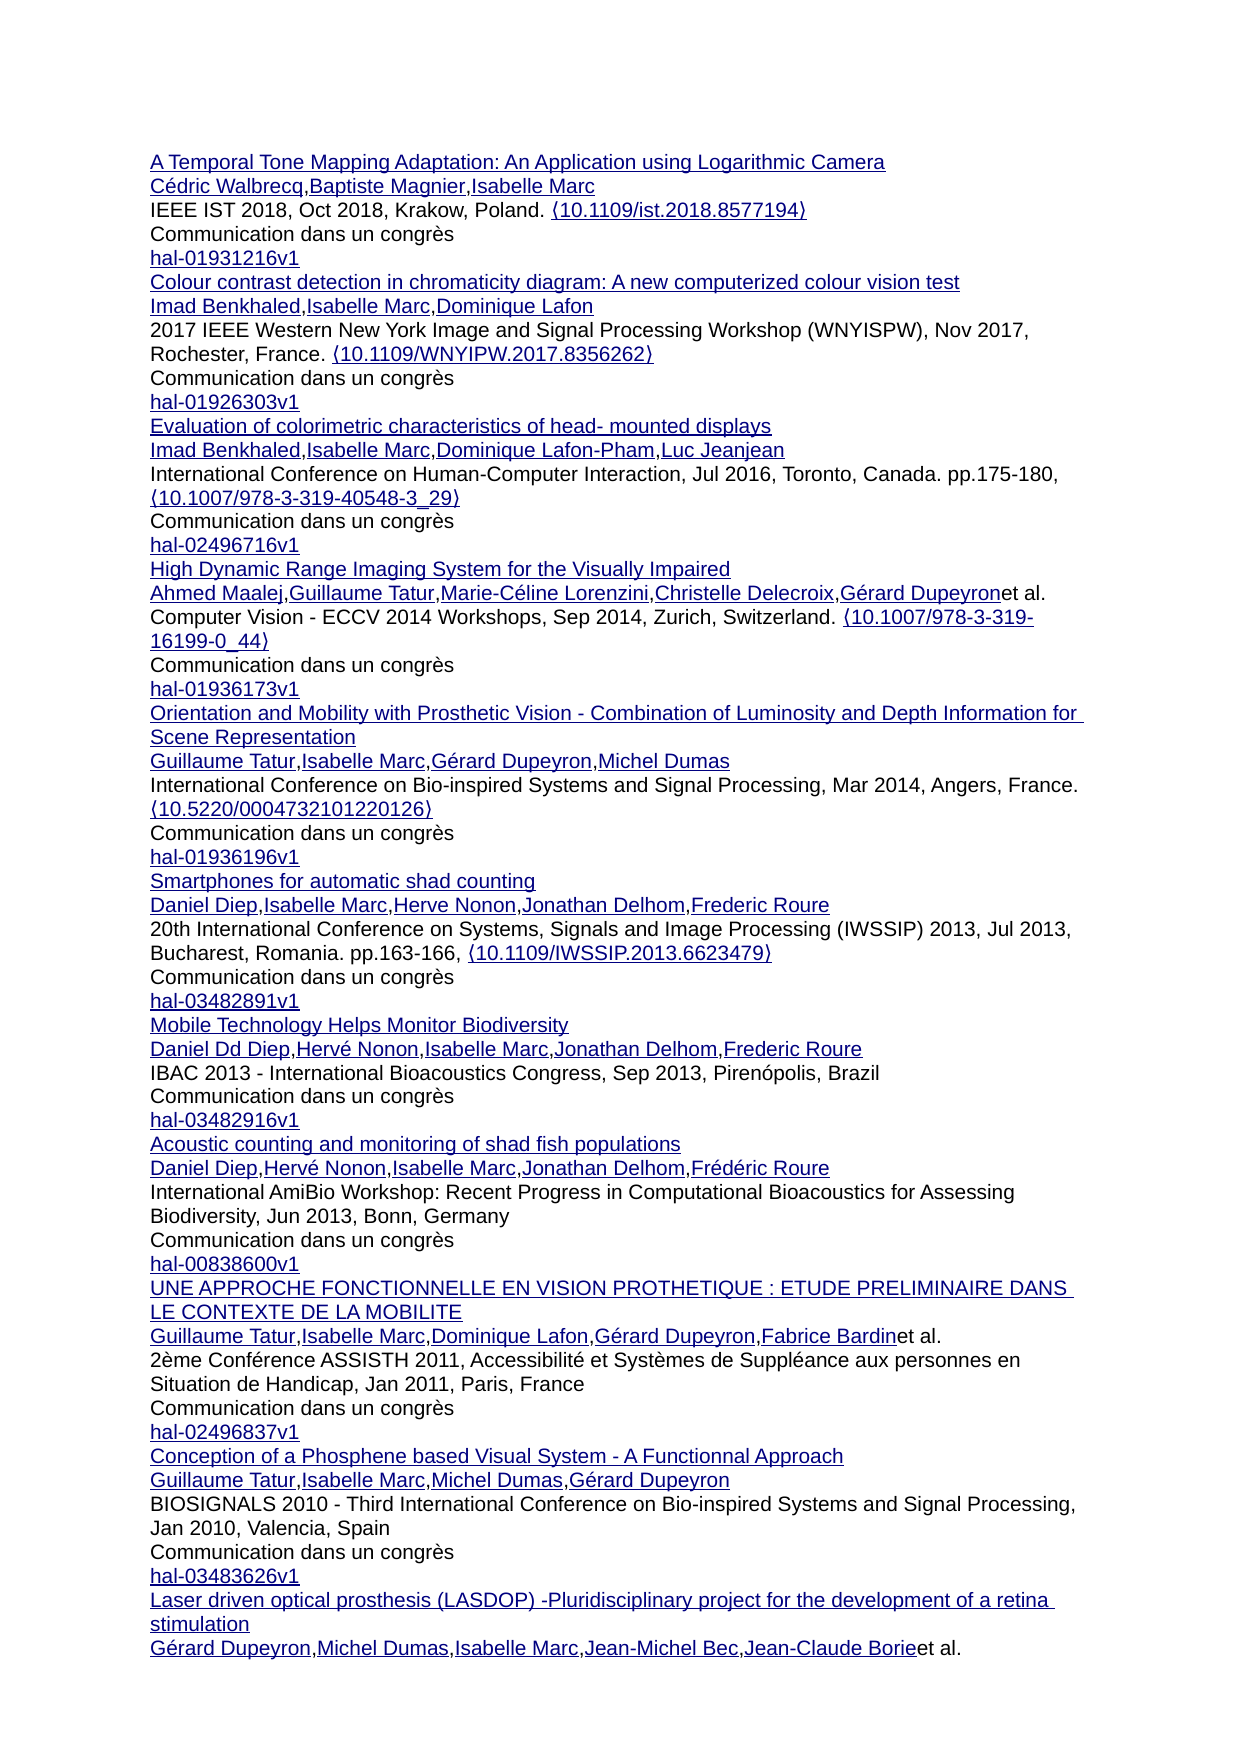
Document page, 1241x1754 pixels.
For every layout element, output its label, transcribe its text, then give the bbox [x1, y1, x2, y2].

table_cell Laser driven optical prosthesis (LASDOP) -Pluridisciplinary project for the development of a retina stimulation Gérard Dupeyron,Michel Dumas,Isabelle Marc,Jean-Michel Bec,Jean-Claude Borieet al. [150, 1588, 1090, 1659]
table_cell Acoustic counting and monitoring of shad fish populations Daniel Diep,Hervé Nonon,Isabelle Marc,Jonathan Delhom,Frédéric Roure International AmiBio Workshop: Recent Progress in Computational Bioacoustics for Assessing Biodiversity, Jun 2013, Bonn, Germany Communication dans un congrès hal-00838600v1 [150, 1132, 1090, 1276]
table_cell Conception of a Phosphene based Visual System - A Functionnal Approach Guillaume Tatur,Isabelle Marc,Michel Dumas,Gérard Dupeyron BIOSIGNALS 2010 - Third International Conference on Bio-inspired Systems and Signal Processing, Jan 2010, Valencia, Spain Communication dans un congrès hal-03483626v1 [150, 1444, 1090, 1587]
table_cell Colour contrast detection in chromaticity diagram: A new computerized colour vision test Imad Benkhaled,Isabelle Marc,Dominique Lafon 2017 IEEE Western New York Image and Signal Processing Workshop (WNYISPW), Nov 2017, Rochester, France. ⟨10.1109/WNYIPW.2017.8356262⟩ Communication dans un congrès hal-01926303v1 [150, 270, 1090, 413]
table_cell UNE APPROCHE FONCTIONNELLE EN VISION PROTHETIQUE : ETUDE PRELIMINAIRE DANS LE CONTEXTE DE LA MOBILITE Guillaume Tatur,Isabelle Marc,Dominique Lafon,Gérard Dupeyron,Fabrice Bardinet al. 2ème Conférence ASSISTH 2011, Accessibilité et Systèmes de Suppléance aux personnes en Situation de Handicap, Jan 2011, Paris, France Communication dans un congrès hal-02496837v1 [150, 1276, 1090, 1444]
table_cell A Temporal Tone Mapping Adaptation: An Application using Logarithmic Camera Cédric Walbrecq,Baptiste Magnier,Isabelle Marc IEEE IST 2018, Oct 2018, Krakow, Poland. ⟨10.1109/ist.2018.8577194⟩ Communication dans un congrès hal-01931216v1 [150, 150, 1090, 270]
table_cell High Dynamic Range Imaging System for the Visually Impaired Ahmed Maalej,Guillaume Tatur,Marie-Céline Lorenzini,Christelle Delecroix,Gérard Dupeyronet al. Computer Vision - ECCV 2014 Workshops, Sep 2014, Zurich, Switzerland. ⟨10.1007/978-3-319-16199-0_44⟩ Communication dans un congrès hal-01936173v1 [150, 557, 1090, 701]
table_cell Mobile Technology Helps Monitor Biodiversity Daniel Dd Diep,Hervé Nonon,Isabelle Marc,Jonathan Delhom,Frederic Roure IBAC 2013 - International Bioacoustics Congress, Sep 2013, Pirenópolis, Brazil Communication dans un congrès hal-03482916v1 [150, 1013, 1090, 1132]
table_cell Evaluation of colorimetric characteristics of head- mounted displays Imad Benkhaled,Isabelle Marc,Dominique Lafon-Pham,Luc Jeanjean International Conference on Human-Computer Interaction, Jul 2016, Toronto, Canada. pp.175-180, ⟨10.1007/978-3-319-40548-3_29⟩ Communication dans un congrès hal-02496716v1 [150, 414, 1090, 557]
table_cell Orientation and Mobility with Prosthetic Vision - Combination of Luminosity and Depth Information for Scene Representation Guillaume Tatur,Isabelle Marc,Gérard Dupeyron,Michel Dumas International Conference on Bio-inspired Systems and Signal Processing, Mar 2014, Angers, France. ⟨10.5220/0004732101220126⟩ Communication dans un congrès hal-01936196v1 [150, 701, 1090, 869]
table_cell Smartphones for automatic shad counting Daniel Diep,Isabelle Marc,Herve Nonon,Jonathan Delhom,Frederic Roure 20th International Conference on Systems, Signals and Image Processing (IWSSIP) 2013, Jul 2013, Bucharest, Romania. pp.163-166, ⟨10.1109/IWSSIP.2013.6623479⟩ Communication dans un congrès hal-03482891v1 [150, 869, 1090, 1012]
